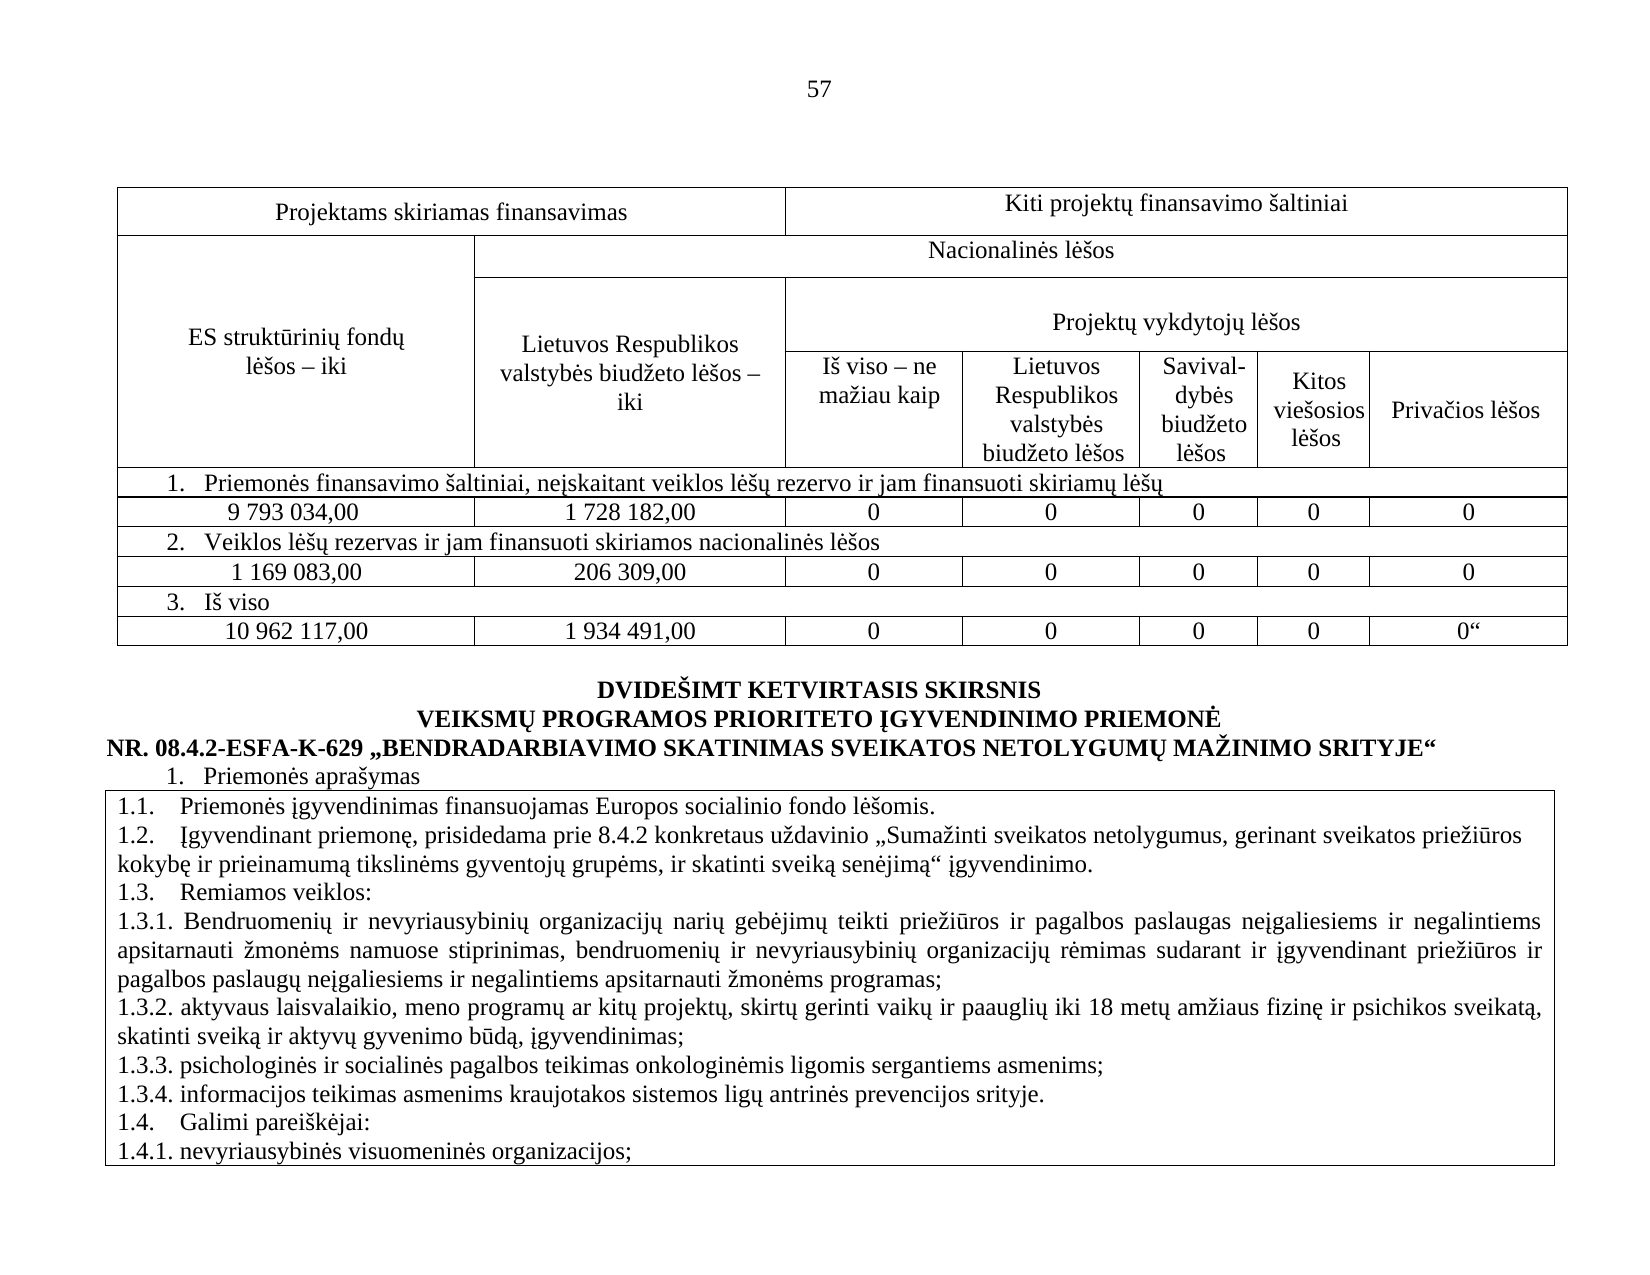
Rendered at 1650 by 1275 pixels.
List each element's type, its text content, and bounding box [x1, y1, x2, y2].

table_cell 0 [1258, 557, 1369, 586]
table_cell 3. Iš viso [118, 587, 1567, 616]
table_cell 0 [1258, 498, 1369, 526]
table_cell 0 [786, 617, 962, 645]
table_cell Nacionalinės lėšos [475, 236, 1567, 277]
table_cell 0“ [1370, 617, 1567, 645]
table_cell 0 [1370, 557, 1567, 586]
table_cell 0 [963, 617, 1139, 645]
table_cell 0 [1140, 617, 1257, 645]
table_cell 206 309,00 [475, 557, 785, 586]
table_cell 0 [1258, 617, 1369, 645]
text DVIDEŠIMT KETVIRTASIS SKIRSNIS [106, 675, 1532, 704]
table_header 1.1. Priemonės įgyvendinimas finansuojamas Europos socialinio fondo lėšomis. 1.2. Įgyvendinant priemonę, prisidedama prie 8.4.2 konkretaus uždavinio „Sumažinti sveikatos netolygumus, gerinant sveikatos priežiūros kokybę ir prieinamumą tikslinėms gyventojų grupėms, ir skatinti sveiką senėjimą“ įgyvendinimo. 1.3. Remiamos veiklos: 1.3.1. Bendruomenių ir nevyriausybinių organizacijų narių gebėjimų teikti priežiūros ir pagalbos paslaugas neįgaliesiems ir negalintiems apsitarnauti žmonėms namuose stiprinimas, bendruomenių ir nevyriausybinių organizacijų rėmimas sudarant ir įgyvendinant priežiūros ir pagalbos paslaugų neįgaliesiems ir negalintiems apsitarnauti žmonėms programas; 1.3.2. aktyvaus laisvalaikio, meno programų ar kitų projektų, skirtų gerinti vaikų ir paauglių iki 18 metų amžiaus fizinę ir psichikos sveikatą, skatinti sveiką ir aktyvų gyvenimo būdą, įgyvendinimas; 1.3.3. psichologinės ir socialinės pagalbos teikimas onkologinėmis ligomis sergantiems asmenims; 1.3.4. informacijos teikimas asmenims kraujotakos sistemos ligų antrinės prevencijos srityje. 1.4. Galimi pareiškėjai: 1.4.1. nevyriausybinės visuomeninės organizacijos; [106, 791, 1554, 1165]
table_cell Iš viso – ne mažiau kaip [786, 352, 962, 467]
table_cell 0 [786, 557, 962, 586]
table_cell 1 934 491,00 [475, 617, 785, 645]
table_cell 0 [1140, 498, 1257, 526]
table_cell Lietuvos Respublikos valstybės biudžeto lėšos – iki [475, 278, 785, 467]
text 1. Priemonės aprašymas [166, 761, 1532, 790]
table_cell 1. Priemonės finansavimo šaltiniai, neįskaitant veiklos lėšų rezervo ir jam finansuoti skiriamų lėšų [118, 468, 1567, 496]
table_header Projektams skiriamas finansavimas [118, 188, 785, 234]
table_cell Privačios lėšos [1370, 352, 1567, 467]
table_cell Kitos viešosios lėšos [1258, 352, 1369, 467]
table_cell 10 962 117,00 [118, 617, 474, 645]
text VEIKSMŲ PROGRAMOS PRIORITETO ĮGYVENDINIMO PRIEMONĖ [106, 704, 1532, 733]
table_cell 0 [1140, 557, 1257, 586]
table_cell 2. Veiklos lėšų rezervas ir jam finansuoti skiriamos nacionalinės lėšos [118, 527, 1567, 556]
table_cell 0 [963, 498, 1139, 526]
table_cell 9 793 034,00 [118, 498, 474, 526]
table_cell 0 [786, 498, 962, 526]
table_header Kiti projektų finansavimo šaltiniai [786, 188, 1567, 234]
table_cell 1 728 182,00 [475, 498, 785, 526]
table_cell Savival-dybės biudžeto lėšos [1140, 352, 1257, 467]
table_cell Lietuvos Respublikos valstybės biudžeto lėšos [963, 352, 1139, 467]
table_cell ES struktūrinių fondų lėšos – iki [118, 236, 474, 467]
table_cell 0 [1370, 498, 1567, 526]
table_cell 0 [963, 557, 1139, 586]
text NR. 08.4.2-ESFA-K-629 „BENDRADARBIAVIMO SKATINIMAS SVEIKATOS NETOLYGUMŲ MAŽINIMO SRITYJE“ [106, 733, 1532, 761]
table_cell 1 169 083,00 [118, 557, 474, 586]
table_cell Projektų vykdytojų lėšos [786, 278, 1567, 351]
